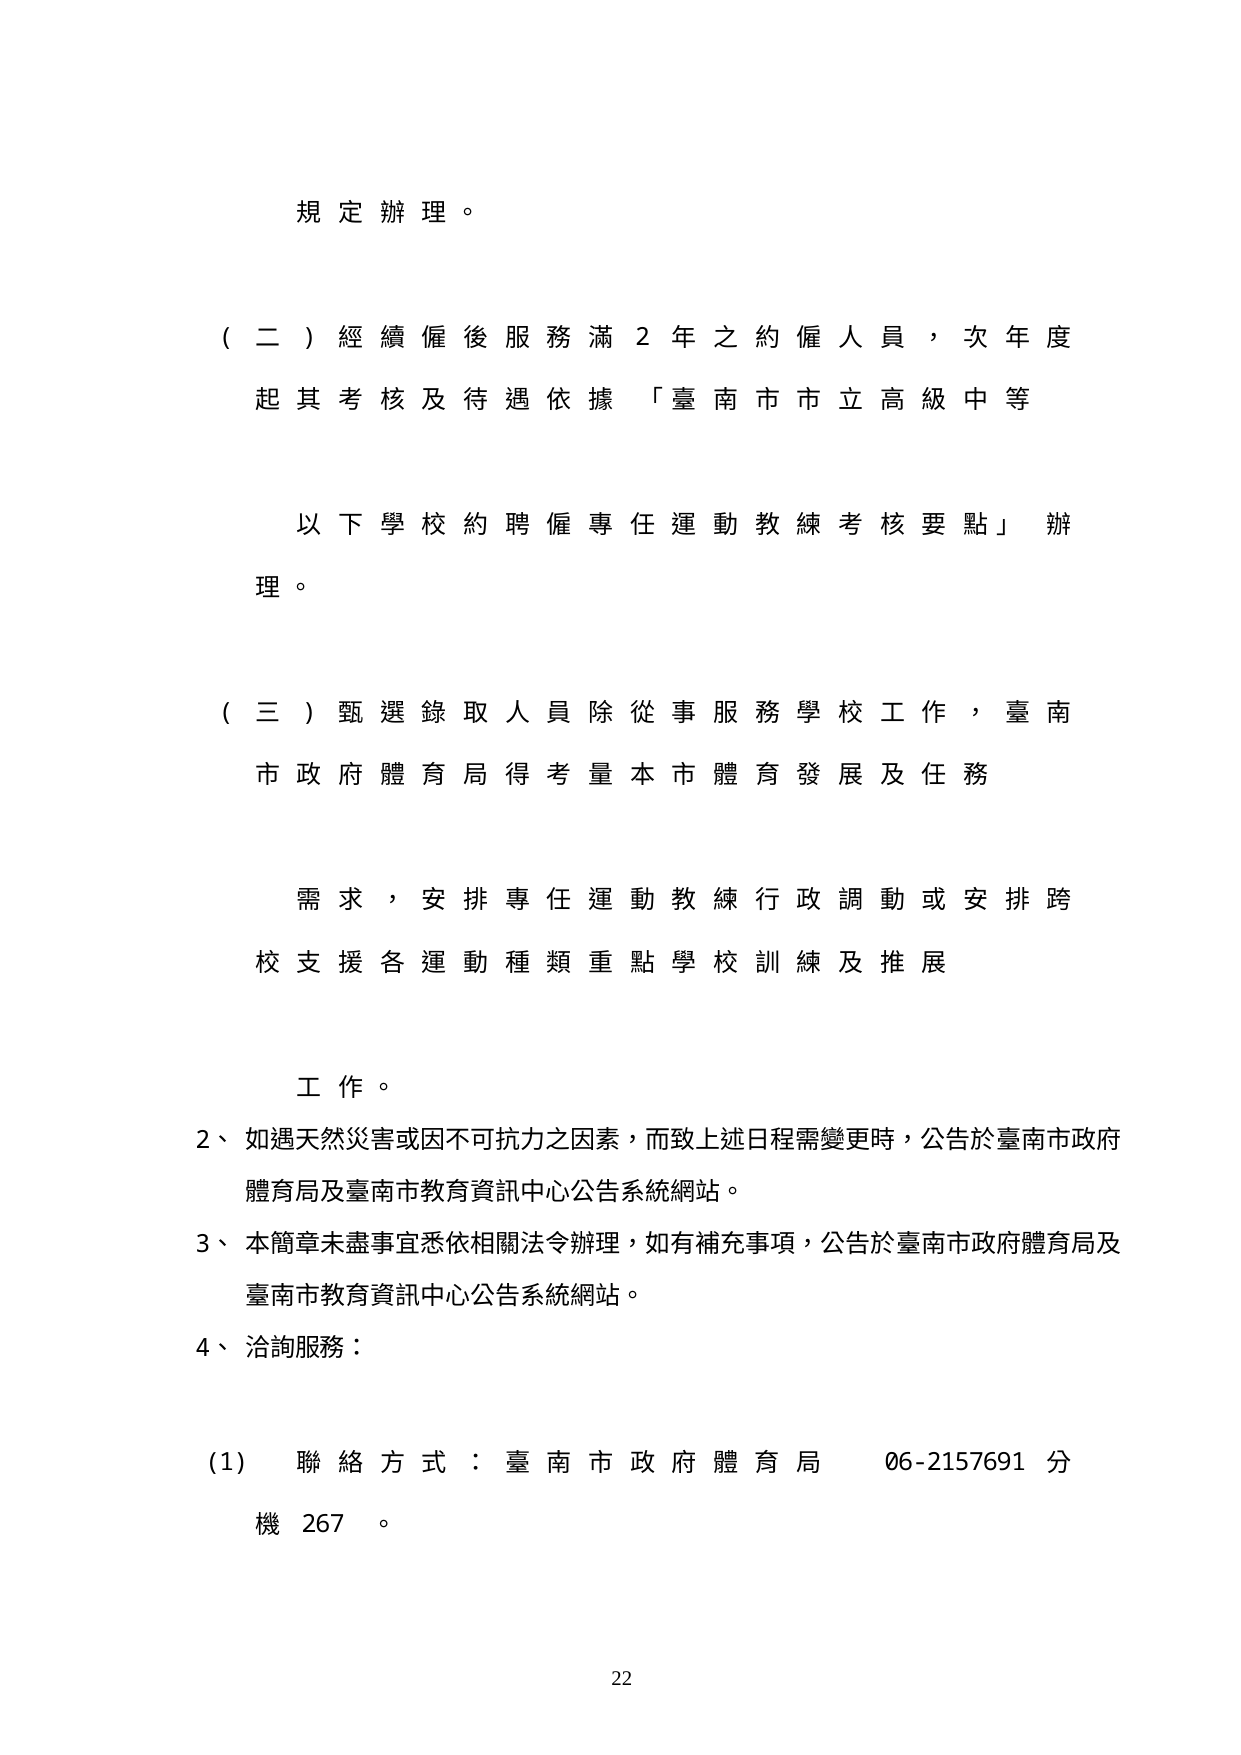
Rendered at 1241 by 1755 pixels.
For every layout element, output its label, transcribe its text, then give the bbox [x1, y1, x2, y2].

text 以下學校約聘僱專任運動教練考核要點」辦理。 [172, 481, 1111, 606]
text (二)經續僱後服務滿2年之約僱人員，次年度起其考核及待遇依據「臺南市市立高級中等 [172, 294, 1111, 419]
text 工作。 [172, 1044, 1111, 1106]
list 本簡章未盡事宜悉依相關法令辦理，如有補充事項，公告於臺南市政府體育局及臺南市教育資訊中心公告系統網站。 [195, 1211, 1122, 1315]
list 洽詢服務： [195, 1315, 1122, 1367]
list 如遇天然災害或因不可抗力之因素，而致上述日程需變更時，公告於臺南市政府體育局及臺南市教育資訊中心公告系統網站。 [195, 1106, 1122, 1211]
list 聯絡方式：臺南市政府體育局 06-2157691分機267 。 [173, 1419, 1111, 1544]
text (三)甄選錄取人員除從事服務學校工作，臺南市政府體育局得考量本市體育發展及任務 [172, 669, 1111, 794]
text 規定辦理。 [172, 169, 1111, 231]
text 需求，安排專任運動教練行政調動或安排跨校支援各運動種類重點學校訓練及推展 [172, 856, 1111, 981]
